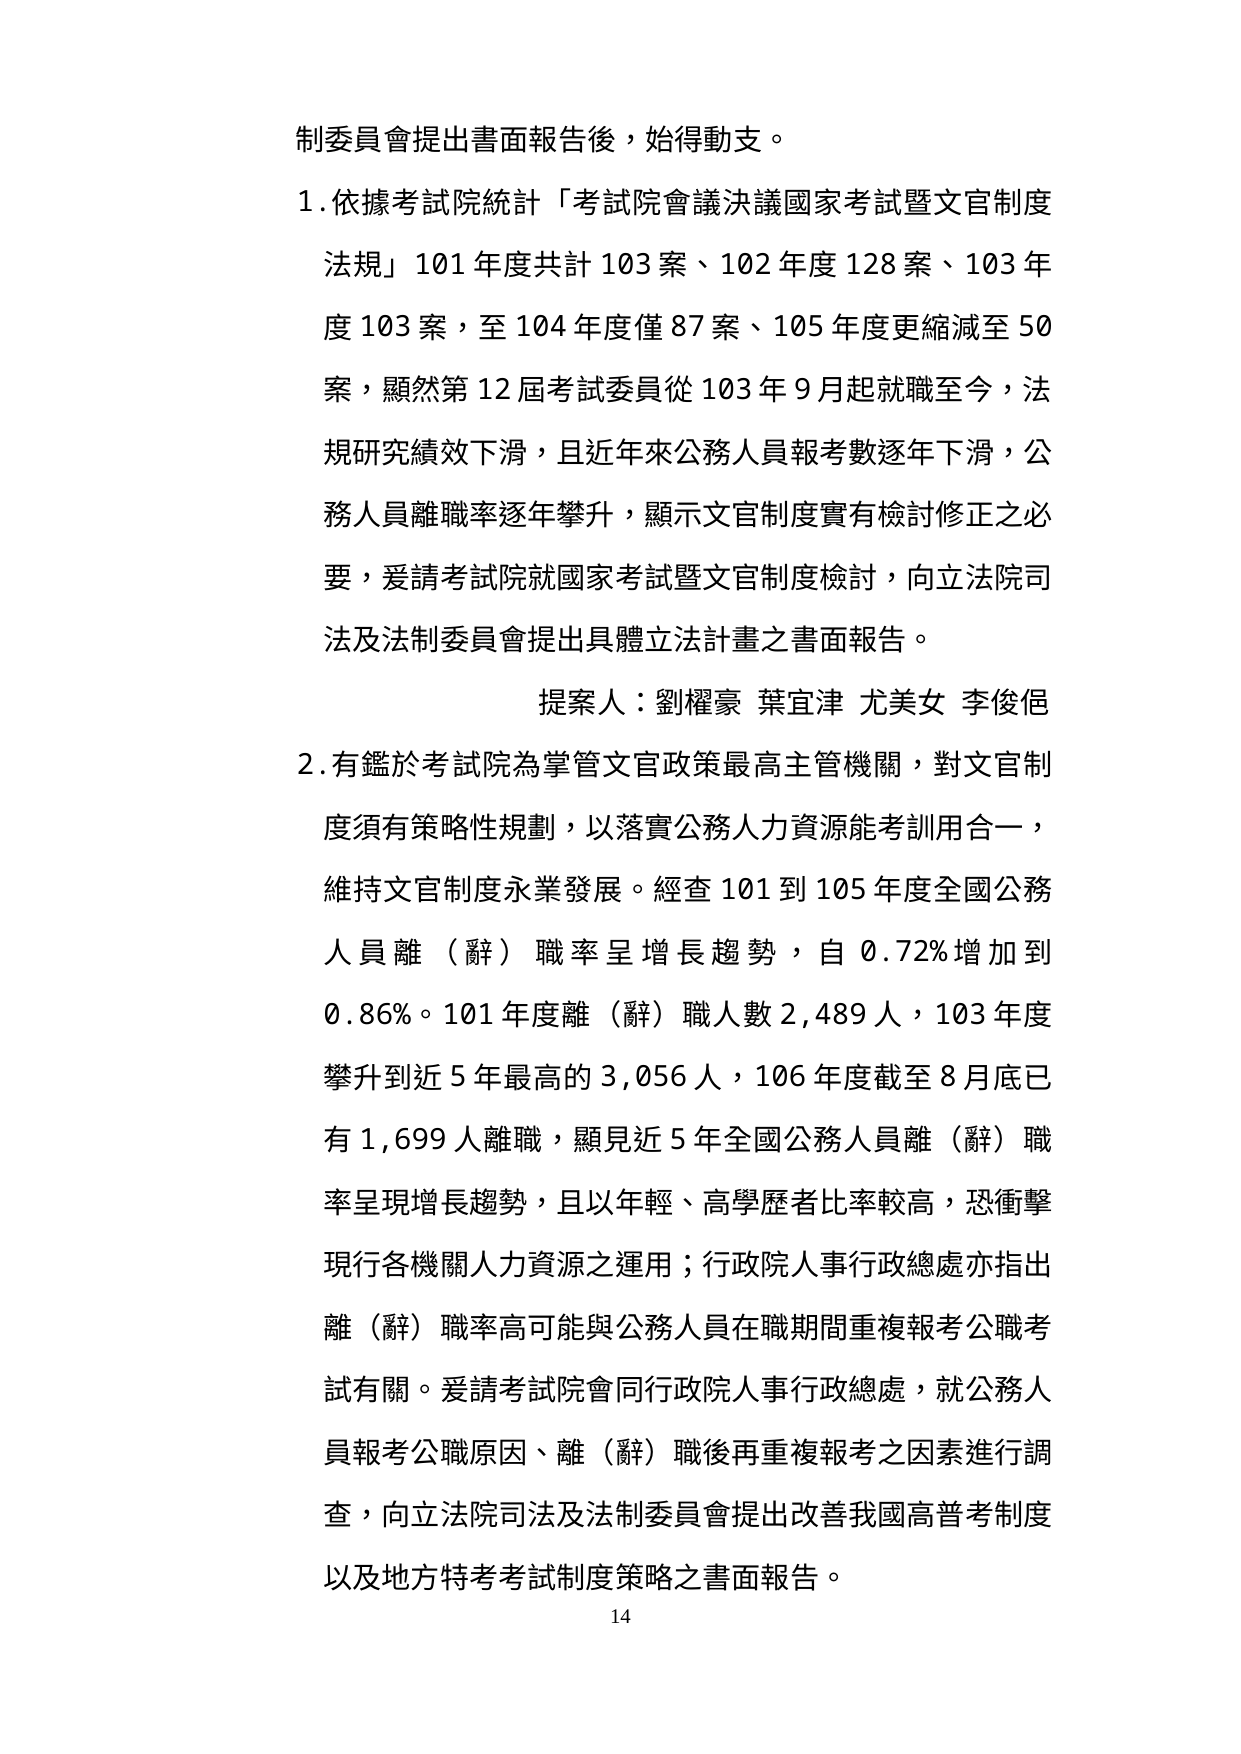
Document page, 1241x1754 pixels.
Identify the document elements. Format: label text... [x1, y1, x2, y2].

text 提案人：劉櫂豪 葉宜津 尤美女 李俊俋 [538, 659, 1058, 721]
list 有鑑於考試院為掌管文官政策最高主管機關，對文官制度須有策略性規劃，以落實公務人力資源能考訓用合一，維持文官制度永業發展。經查101到105年度全國公務人員離（辭）職率呈增長趨勢，自0.72%增加到0.86%。101年度離（辭）職人數2,489人，103年度攀升到近5年最高的3,056人，106年度截至8月底已有1,699人離職，顯見近5年全國公務人員離（辭）職率呈現增長趨勢，且以年輕、高學歷者比率較高，恐衝擊現行各機關人力資源之運用；行政院人事行政總處亦指出，離（辭）職率高可能與公務人員在職期間重複報考公職考試有關。爰請考試院會同行政院人事行政總處，就公務人員報考公職原因、離（辭）職後再重複報考之因素進行調查，向立法院司法及法制委員會提出改善我國高普考制度以及地方特考考試制度策略之書面報告。 [296, 721, 1053, 1596]
list 依據考試院統計「考試院會議決議國家考試暨文官制度法規」101年度共計103案、102年度128案、103年度103案，至104年度僅87案、105年度更縮減至50案，顯然第12屆考試委員從103年9月起就職至今，法規研究績效下滑，且近年來公務人員報考數逐年下滑，公務人員離職率逐年攀升，顯示文官制度實有檢討修正之必要，爰請考試院就國家考試暨文官制度檢討，向立法院司法及法制委員會提出具體立法計畫之書面報告。 [296, 159, 1053, 659]
list 制委員會提出書面報告後，始得動支。 [239, 96, 1053, 159]
